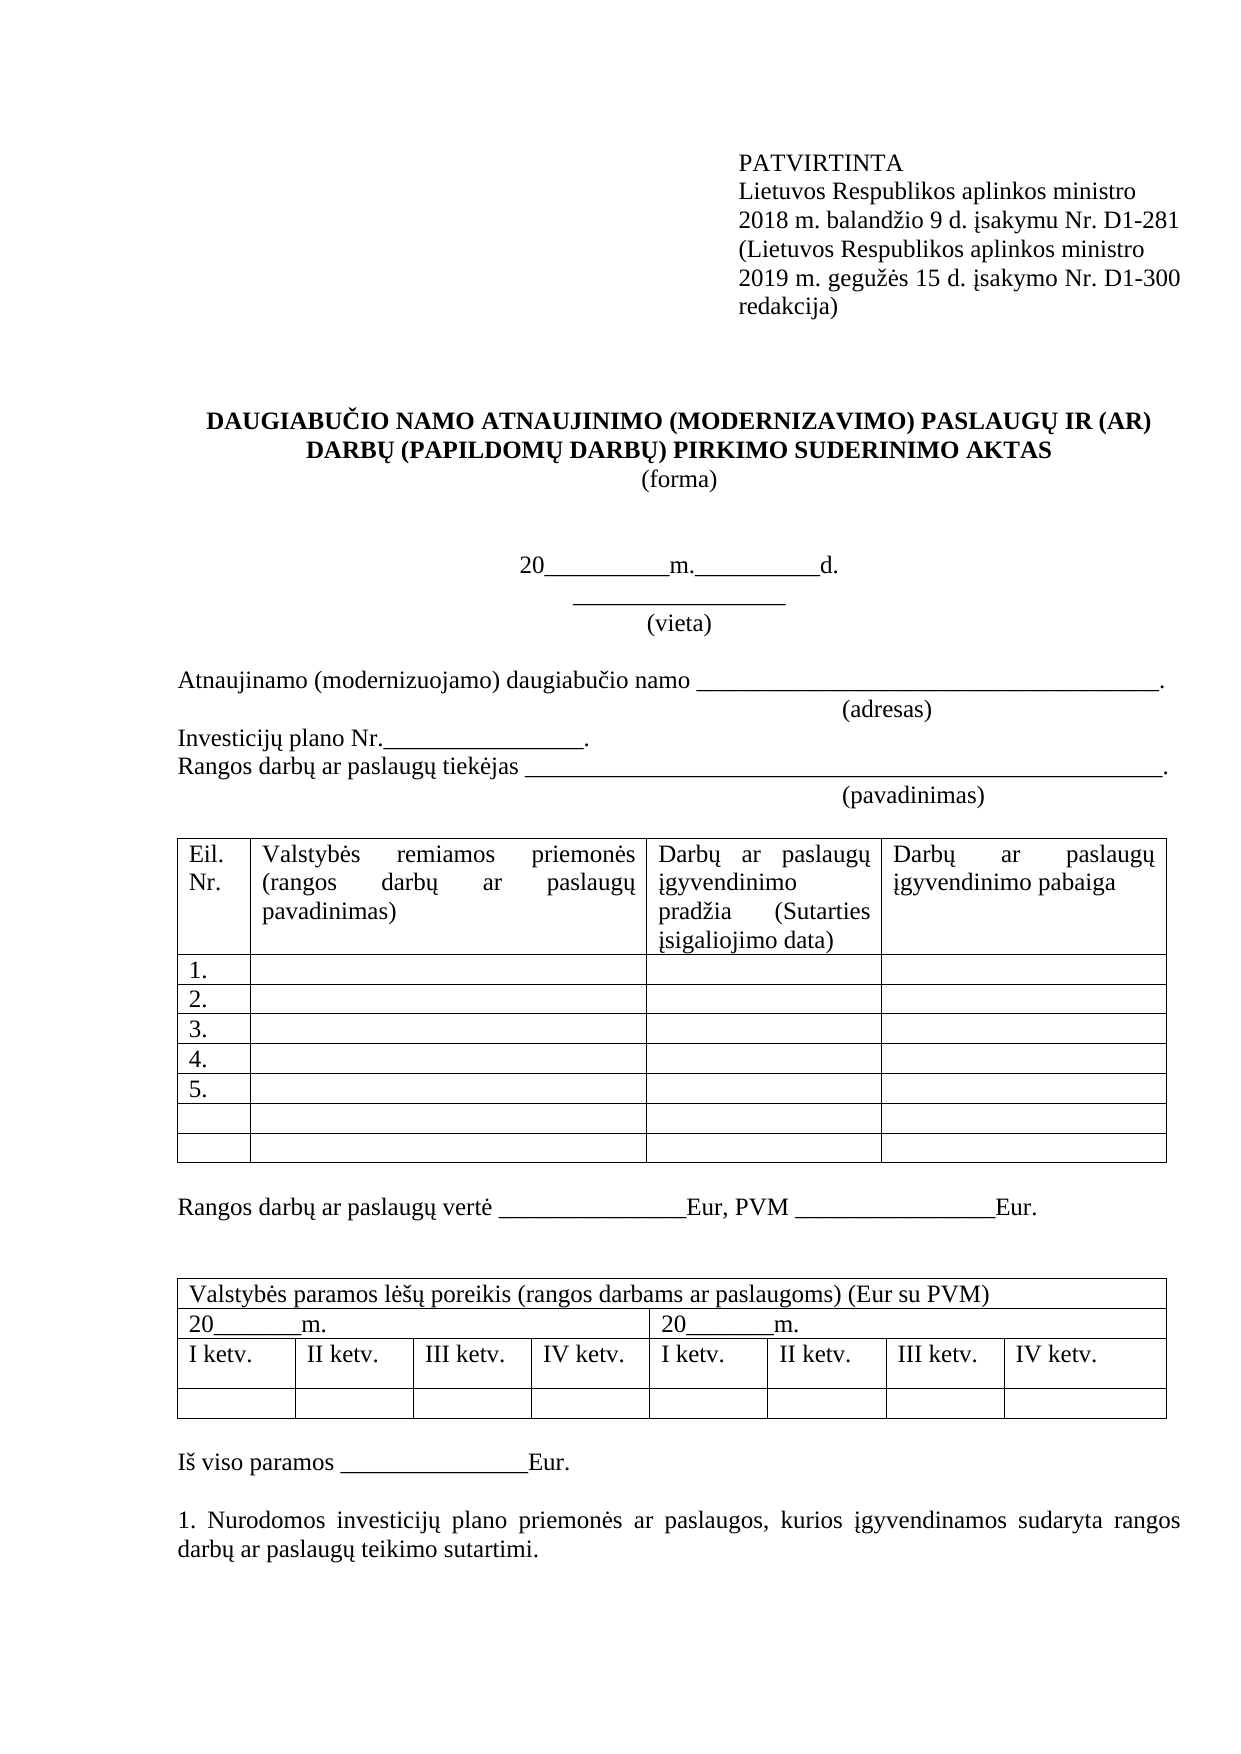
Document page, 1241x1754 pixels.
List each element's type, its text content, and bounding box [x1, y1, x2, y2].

table_cell 5. [178, 1074, 250, 1103]
table_header [414, 1250, 532, 1278]
table_cell [647, 1134, 881, 1162]
table_cell [296, 1389, 413, 1418]
table_cell [886, 1419, 1004, 1447]
table_cell [647, 1014, 881, 1043]
text 2018 m. balandžio 9 d. įsakymu Nr. D1-281 [177, 205, 1181, 234]
table_cell III ketv. [887, 1339, 1004, 1388]
table_header Darbų ar paslaugų įgyvendinimo pabaiga [882, 839, 1166, 954]
table_header Valstybės remiamos priemonės (rangos darbų ar paslaugų pavadinimas) [251, 839, 646, 954]
text (adresas) [768, 694, 1181, 723]
text PATVIRTINTA [177, 148, 1181, 176]
table_cell I ketv. [650, 1339, 767, 1388]
table_cell [251, 985, 646, 1013]
table_cell [414, 1389, 531, 1418]
table_cell [647, 1104, 881, 1132]
table_cell 2. [178, 985, 250, 1013]
text 1. Nurodomos investicijų plano priemonės ar paslaugos, kurios įgyvendinamos sudaryta rangos darbų ar paslaugų teikimo sutartimi. [177, 1505, 1181, 1562]
table_cell [882, 1134, 1166, 1162]
text Rangos darbų ar paslaugų vertė _______________Eur, PVM ________________Eur. [177, 1192, 1181, 1221]
text Atnaujinamo (modernizuojamo) daugiabučio namo _____________________________________. [177, 665, 1181, 694]
text (forma) [177, 464, 1181, 493]
table_cell [647, 955, 881, 983]
table_cell IV ketv. [1005, 1339, 1166, 1388]
table_cell [251, 1014, 646, 1043]
table_cell [768, 1389, 886, 1418]
table_cell II ketv. [296, 1339, 413, 1388]
text Lietuvos Respublikos aplinkos ministro [177, 176, 1181, 205]
table_cell [650, 1419, 768, 1447]
table_cell 4. [178, 1044, 250, 1073]
table_cell [882, 955, 1166, 983]
table_cell [647, 985, 881, 1013]
table_cell [882, 1044, 1166, 1073]
table_cell [1004, 1419, 1167, 1447]
table_header [532, 1250, 650, 1278]
text DAUGIABUČIO NAMO ATNAUJINIMO (MODERNIZAVIMO) PASLAUGŲ IR (AR) DARBŲ (PAPILDOMŲ DARBŲ) PIRKIMO SUDERINIMO AKTAS [177, 406, 1181, 464]
text (Lietuvos Respublikos aplinkos ministro [177, 234, 1181, 263]
table_cell [882, 1104, 1166, 1132]
table_cell [650, 1389, 767, 1418]
table_header [1004, 1250, 1167, 1278]
text _________________ [177, 579, 1181, 608]
table_cell [887, 1389, 1004, 1418]
text 20__________m.__________d. [177, 550, 1181, 579]
table_cell I ketv. [178, 1339, 295, 1388]
table_cell II ketv. [768, 1339, 886, 1388]
table_header Darbų ar paslaugų įgyvendinimo pradžia (Sutarties įsigaliojimo data) [647, 839, 881, 954]
table_cell [882, 1014, 1166, 1043]
text 2019 m. gegužės 15 d. įsakymo Nr. D1-300 redakcija) [738, 263, 1181, 320]
table_cell [532, 1389, 649, 1418]
table_cell [251, 955, 646, 983]
table_cell IV ketv. [532, 1339, 649, 1388]
table_header [886, 1250, 1004, 1278]
table_cell [768, 1419, 886, 1447]
table_cell [882, 1074, 1166, 1103]
table_header [177, 1250, 295, 1278]
table_cell [178, 1134, 250, 1162]
table_cell [251, 1074, 646, 1103]
table_header [768, 1250, 886, 1278]
table_cell 20_______m. [650, 1309, 1166, 1338]
table_cell [647, 1044, 881, 1073]
table_cell [178, 1104, 250, 1132]
table_cell 20_______m. [178, 1309, 649, 1338]
text (pavadinimas) [768, 780, 1181, 809]
text Iš viso paramos _______________Eur. [177, 1447, 1181, 1476]
table_cell [251, 1104, 646, 1132]
table_cell [647, 1074, 881, 1103]
table_cell [1005, 1389, 1166, 1418]
text Investicijų plano Nr.________________. [177, 723, 1181, 751]
table_cell 1. [178, 955, 250, 983]
table_cell [178, 1389, 295, 1418]
table_cell III ketv. [414, 1339, 531, 1388]
table_header [295, 1250, 413, 1278]
table_cell [251, 1134, 646, 1162]
table_cell [882, 985, 1166, 1013]
table_cell [532, 1419, 650, 1447]
table_cell [251, 1044, 646, 1073]
table_header Eil. Nr. [178, 839, 250, 954]
table_cell [295, 1419, 532, 1447]
table_cell 3. [178, 1014, 250, 1043]
text Rangos darbų ar paslaugų tiekėjas ___________________________________________________. [177, 751, 1181, 780]
table_cell [177, 1419, 295, 1447]
text (vieta) [177, 608, 1181, 636]
table_header [650, 1250, 768, 1278]
table_cell Valstybės paramos lėšų poreikis (rangos darbams ar paslaugoms) (Eur su PVM) [178, 1279, 1166, 1308]
